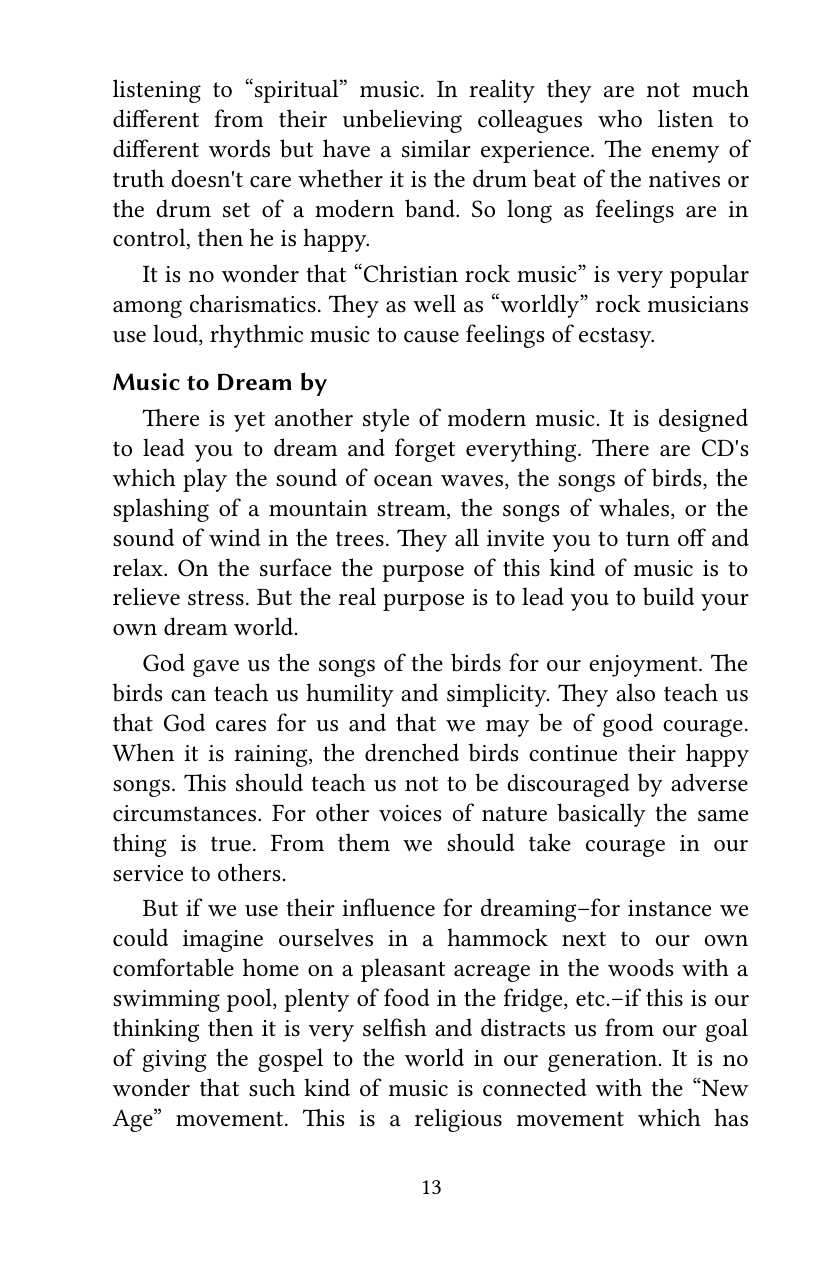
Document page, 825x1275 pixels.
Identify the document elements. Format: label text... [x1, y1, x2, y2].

text There is yet another style of modern music. It is designed to lead you to dream and forget everything. There are CD's which play the sound of ocean waves, the songs of birds, the splashing of a mountain stream, the songs of whales, or the sound of wind in the trees. They all invite you to turn off and relax. On the surface the purpose of this kind of music is to relieve stress. But the real purpose is to lead you to build your own dream world. [112, 404, 750, 642]
text It is no wonder that “Christian rock music” is very popular among charismatics. They as well as “worldly” rock musicians use loud, rhythmic music to cause feelings of ecstasy. [112, 260, 750, 349]
subtitle Music to Dream by [112, 368, 750, 397]
text God gave us the songs of the birds for our enjoyment. The birds can teach us humility and simplicity. They also teach us that God cares for us and that we may be of good courage. When it is raining, the drenched birds continue their happy songs. This should teach us not to be discouraged by adverse circumstances. For other voices of nature basically the same thing is true. From them we should take courage in our service to others. [112, 649, 750, 887]
text listening to “spiritual” music. In reality they are not much different from their unbelieving colleagues who listen to different words but have a similar experience. The enemy of truth doesn't care whether it is the drum beat of the natives or the drum set of a modern band. So long as feelings are in control, then he is happy. [112, 75, 750, 253]
text But if we use their influence for dreaming–for instance we could imagine ourselves in a hammock next to our own comfortable home on a pleasant acreage in the woods with a swimming pool, plenty of food in the fridge, etc.–if this is our thinking then it is very selfish and distracts us from our goal of giving the gospel to the world in our generation. It is no wonder that such kind of music is connected with the “New Age” movement. This is a religious movement which has [112, 894, 750, 1132]
